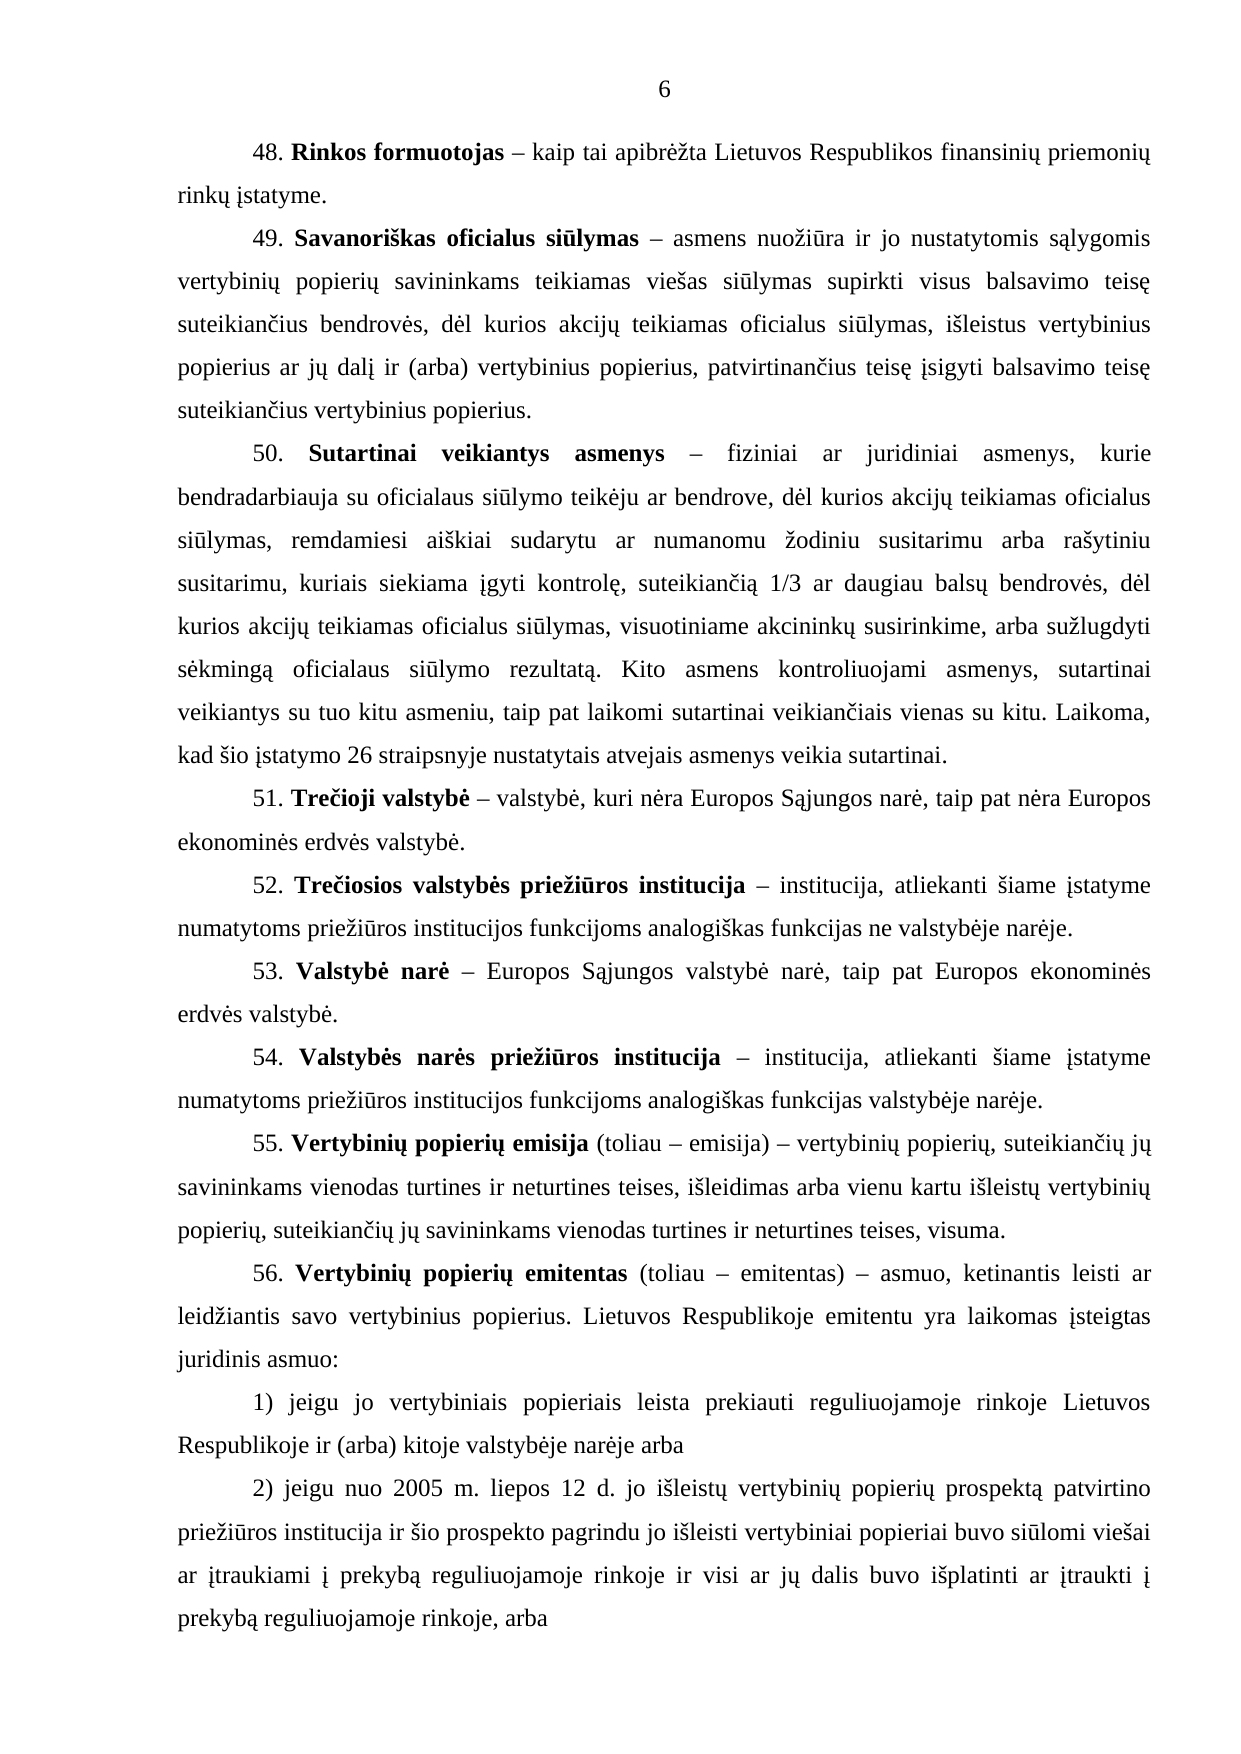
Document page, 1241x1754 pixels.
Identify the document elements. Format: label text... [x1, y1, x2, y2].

text 54. Valstybės narės priežiūros institucija – institucija, atliekanti šiame įstatyme numatytoms priežiūros institucijos funkcijoms analogiškas funkcijas valstybėje narėje. [177, 1042, 1152, 1114]
text 1) jeigu jo vertybiniais popieriais leista prekiauti reguliuojamoje rinkoje Lietuvos Respublikoje ir (arba) kitoje valstybėje narėje arba [177, 1387, 1152, 1459]
text 52. Trečiosios valstybės priežiūros institucija – institucija, atliekanti šiame įstatyme numatytoms priežiūros institucijos funkcijoms analogiškas funkcijas ne valstybėje narėje. [177, 870, 1152, 942]
text 51. Trečioji valstybė – valstybė, kuri nėra Europos Sąjungos narė, taip pat nėra Europos ekonominės erdvės valstybė. [177, 783, 1152, 855]
text 2) jeigu nuo 2005 m. liepos 12 d. jo išleistų vertybinių popierių prospektą patvirtino priežiūros institucija ir šio prospekto pagrindu jo išleisti vertybiniai popieriai buvo siūlomi viešai ar įtraukiami į prekybą reguliuojamoje rinkoje ir visi ar jų dalis buvo išplatinti ar įtraukti į prekybą reguliuojamoje rinkoje, arba [177, 1473, 1152, 1632]
text 56. Vertybinių popierių emitentas (toliau – emitentas) – asmuo, ketinantis leisti ar leidžiantis savo vertybinius popierius. Lietuvos Respublikoje emitentu yra laikomas įsteigtas juridinis asmuo: [177, 1258, 1152, 1373]
text 48. Rinkos formuotojas – kaip tai apibrėžta Lietuvos Respublikos finansinių priemonių rinkų įstatyme. [177, 137, 1152, 208]
text 49. Savanoriškas oficialus siūlymas – asmens nuožiūra ir jo nustatytomis sąlygomis vertybinių popierių savininkams teikiamas viešas siūlymas supirkti visus balsavimo teisę suteikiančius bendrovės, dėl kurios akcijų teikiamas oficialus siūlymas, išleistus vertybinius popierius ar jų dalį ir (arba) vertybinius popierius, patvirtinančius teisę įsigyti balsavimo teisę suteikiančius vertybinius popierius. [177, 223, 1152, 424]
text 55. Vertybinių popierių emisija (toliau – emisija) – vertybinių popierių, suteikiančių jų savininkams vienodas turtines ir neturtines teises, išleidimas arba vienu kartu išleistų vertybinių popierių, suteikiančių jų savininkams vienodas turtines ir neturtines teises, visuma. [177, 1128, 1152, 1243]
text 50. Sutartinai veikiantys asmenys – fiziniai ar juridiniai asmenys, kurie bendradarbiauja su oficialaus siūlymo teikėju ar bendrove, dėl kurios akcijų teikiamas oficialus siūlymas, remdamiesi aiškiai sudarytu ar numanomu žodiniu susitarimu arba rašytiniu susitarimu, kuriais siekiama įgyti kontrolę, suteikiančią 1/3 ar daugiau balsų bendrovės, dėl kurios akcijų teikiamas oficialus siūlymas, visuotiniame akcininkų susirinkime, arba sužlugdyti sėkmingą oficialaus siūlymo rezultatą. Kito asmens kontroliuojami asmenys, sutartinai veikiantys su tuo kitu asmeniu, taip pat laikomi sutartinai veikiančiais vienas su kitu. Laikoma, kad šio įstatymo 26 straipsnyje nustatytais atvejais asmenys veikia sutartinai. [177, 438, 1152, 769]
text 53. Valstybė narė – Europos Sąjungos valstybė narė, taip pat Europos ekonominės erdvės valstybė. [177, 956, 1152, 1028]
